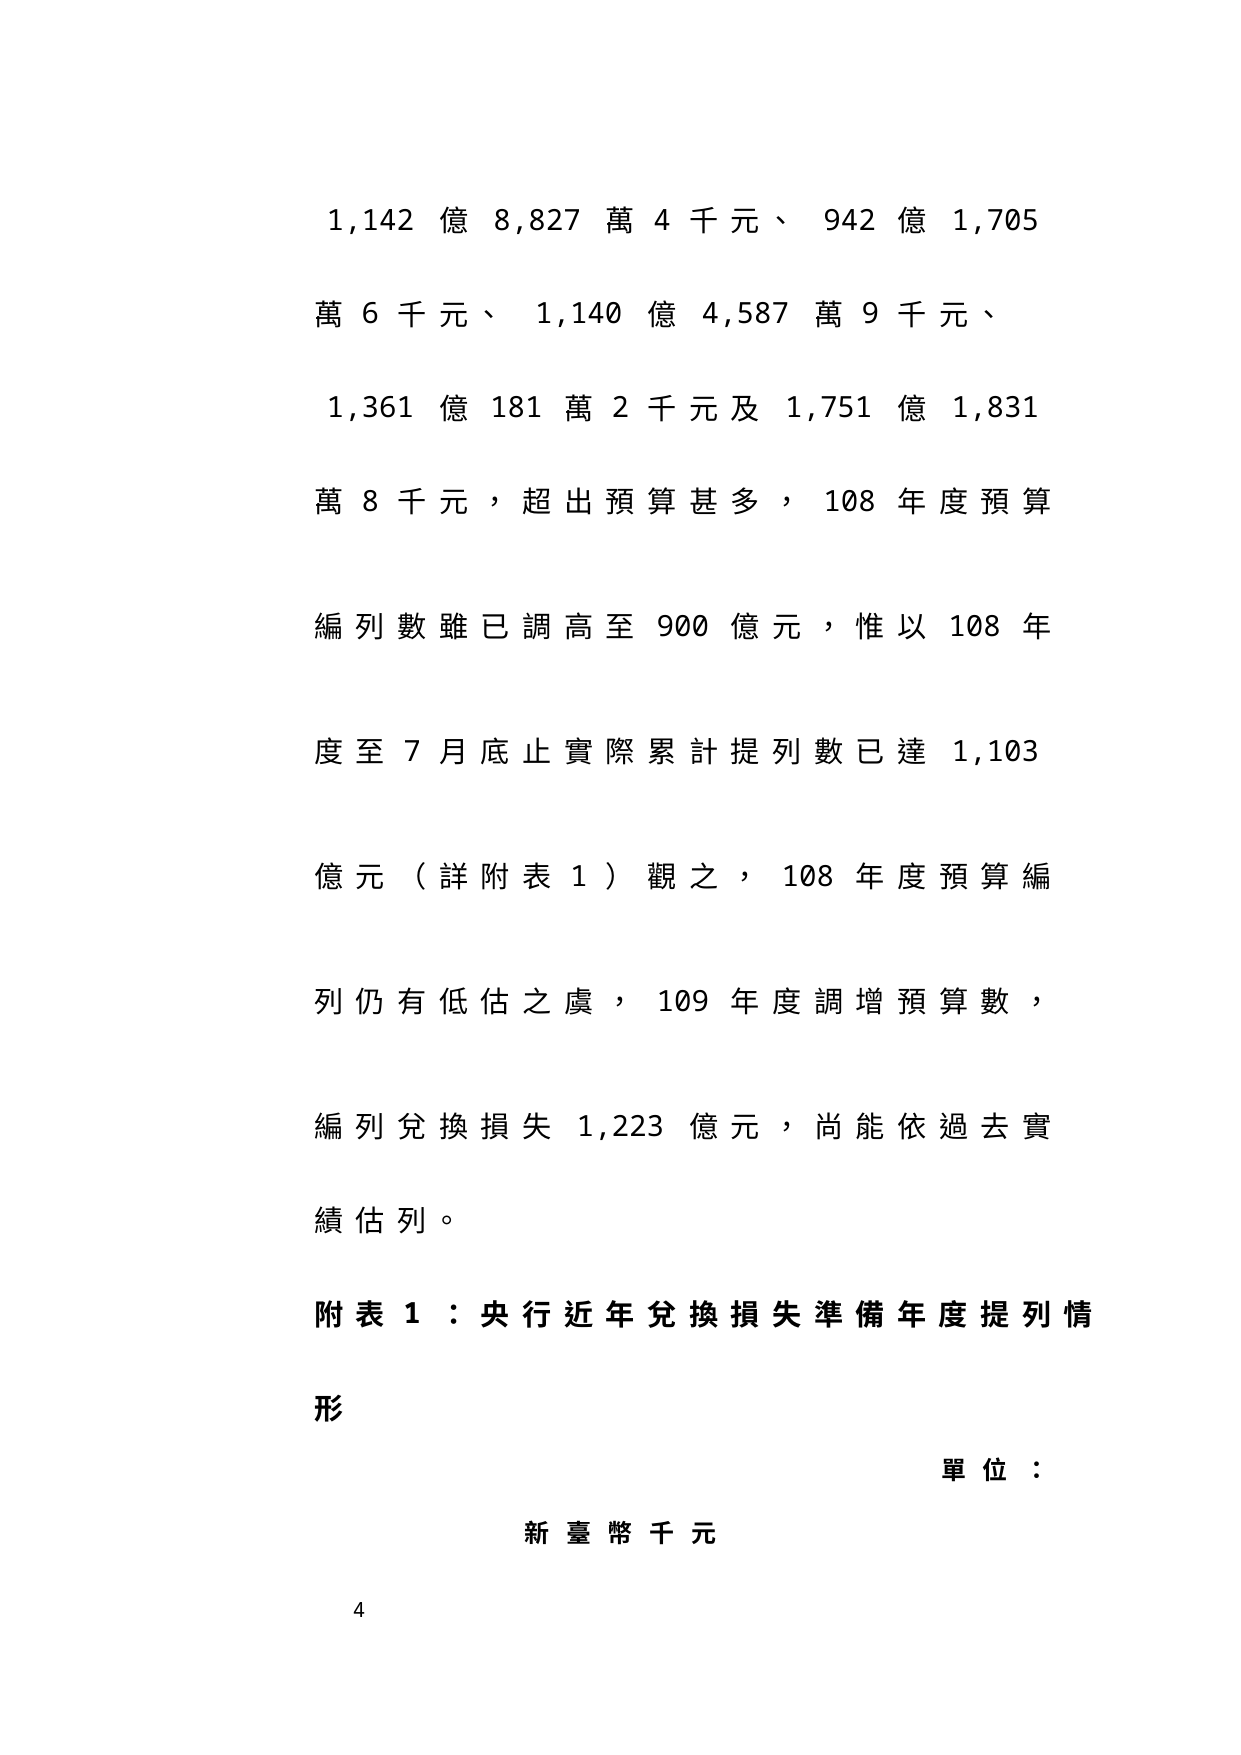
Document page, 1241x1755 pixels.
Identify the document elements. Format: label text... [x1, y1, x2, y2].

text 1,142億8,827萬4千元、942億1,705萬6千元、1,140億4,587萬9千元、1,361億181萬2千元及1,751億1,831萬8千元，超出預算甚多，108年度預算編列數雖已調高至900億元，惟以108年度至7月底止實際累計提列數已達1,103億元（詳附表1）觀之，108年度預算編列仍有低估之虞，109年度調增預算數，編列兌換損失1,223億元，尚能依過去實績估列。 [271, 177, 1058, 1240]
text 單位：新臺幣千元 [183, 1427, 1058, 1552]
text 附表1：央行近年兌換損失準備年度提列情形 [271, 1240, 1131, 1427]
